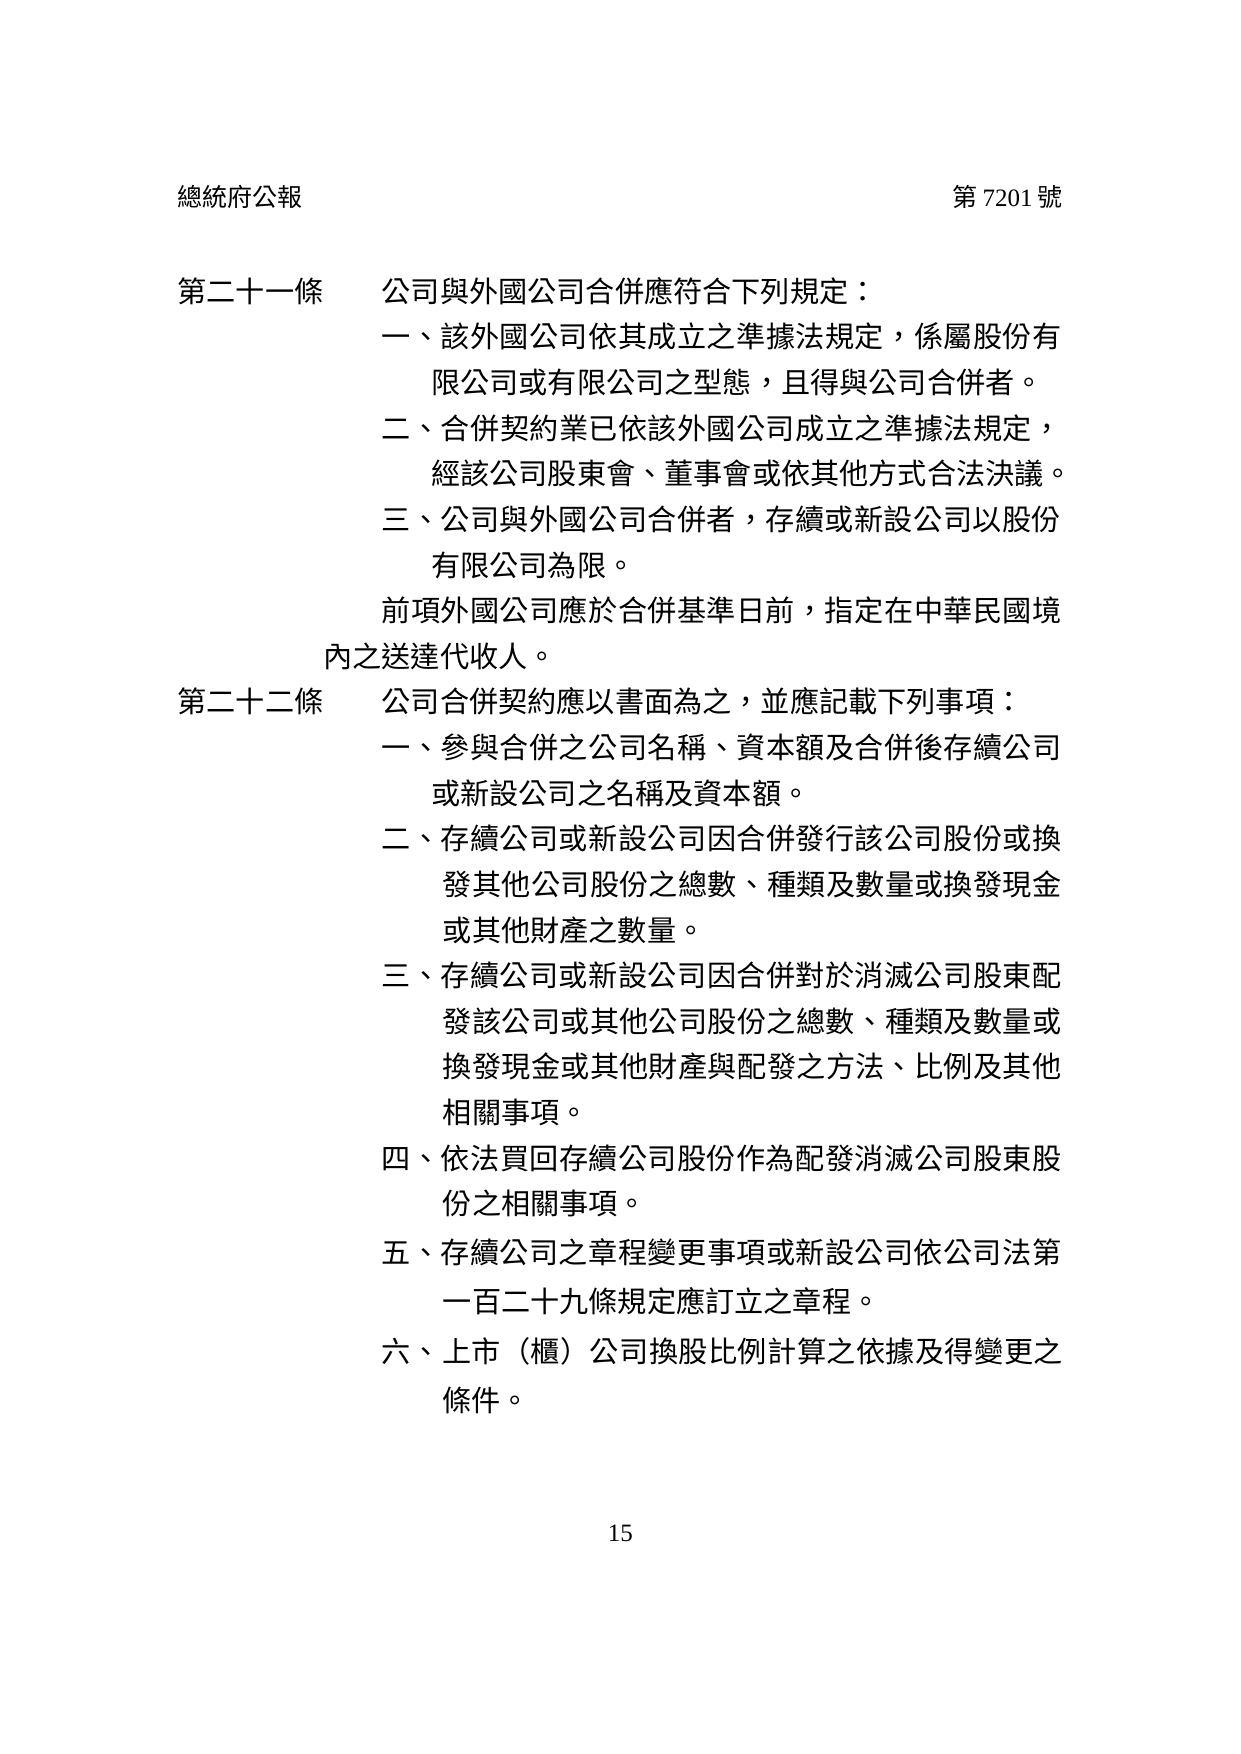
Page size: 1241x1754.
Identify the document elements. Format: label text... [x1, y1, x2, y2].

text 一、參與合併之公司名稱、資本額及合併後存續公司或新設公司之名稱及資本額。 [381, 722, 1063, 813]
text 五、存續公司之章程變更事項或新設公司依公司法第一百二十九條規定應訂立之章程。 [381, 1224, 1063, 1323]
text 四、依法買回存續公司股份作為配發消滅公司股東股份之相關事項。 [381, 1133, 1063, 1224]
text 二、合併契約業已依該外國公司成立之準據法規定，經該公司股東會、董事會或依其他方式合法決議。 [381, 403, 1063, 494]
text 前項外國公司應於合併基準日前，指定在中華民國境內之送達代收人。 [323, 585, 1063, 676]
text 第二十二條 公司合併契約應以書面為之，並應記載下列事項： [177, 676, 1063, 722]
text 三、公司與外國公司合併者，存續或新設公司以股份有限公司為限。 [381, 494, 1063, 585]
text 第二十一條 公司與外國公司合併應符合下列規定： [177, 266, 1063, 311]
text 一、該外國公司依其成立之準據法規定，係屬股份有限公司或有限公司之型態，且得與公司合併者。 [381, 311, 1063, 403]
text 二、存續公司或新設公司因合併發行該公司股份或換發其他公司股份之總數、種類及數量或換發現金或其他財產之數量。 [381, 813, 1063, 950]
text 六、上市（櫃）公司換股比例計算之依據及得變更之條件。 [381, 1323, 1063, 1421]
text 三、存續公司或新設公司因合併對於消滅公司股東配發該公司或其他公司股份之總數、種類及數量或換發現金或其他財產與配發之方法、比例及其他相關事項。 [381, 950, 1063, 1133]
